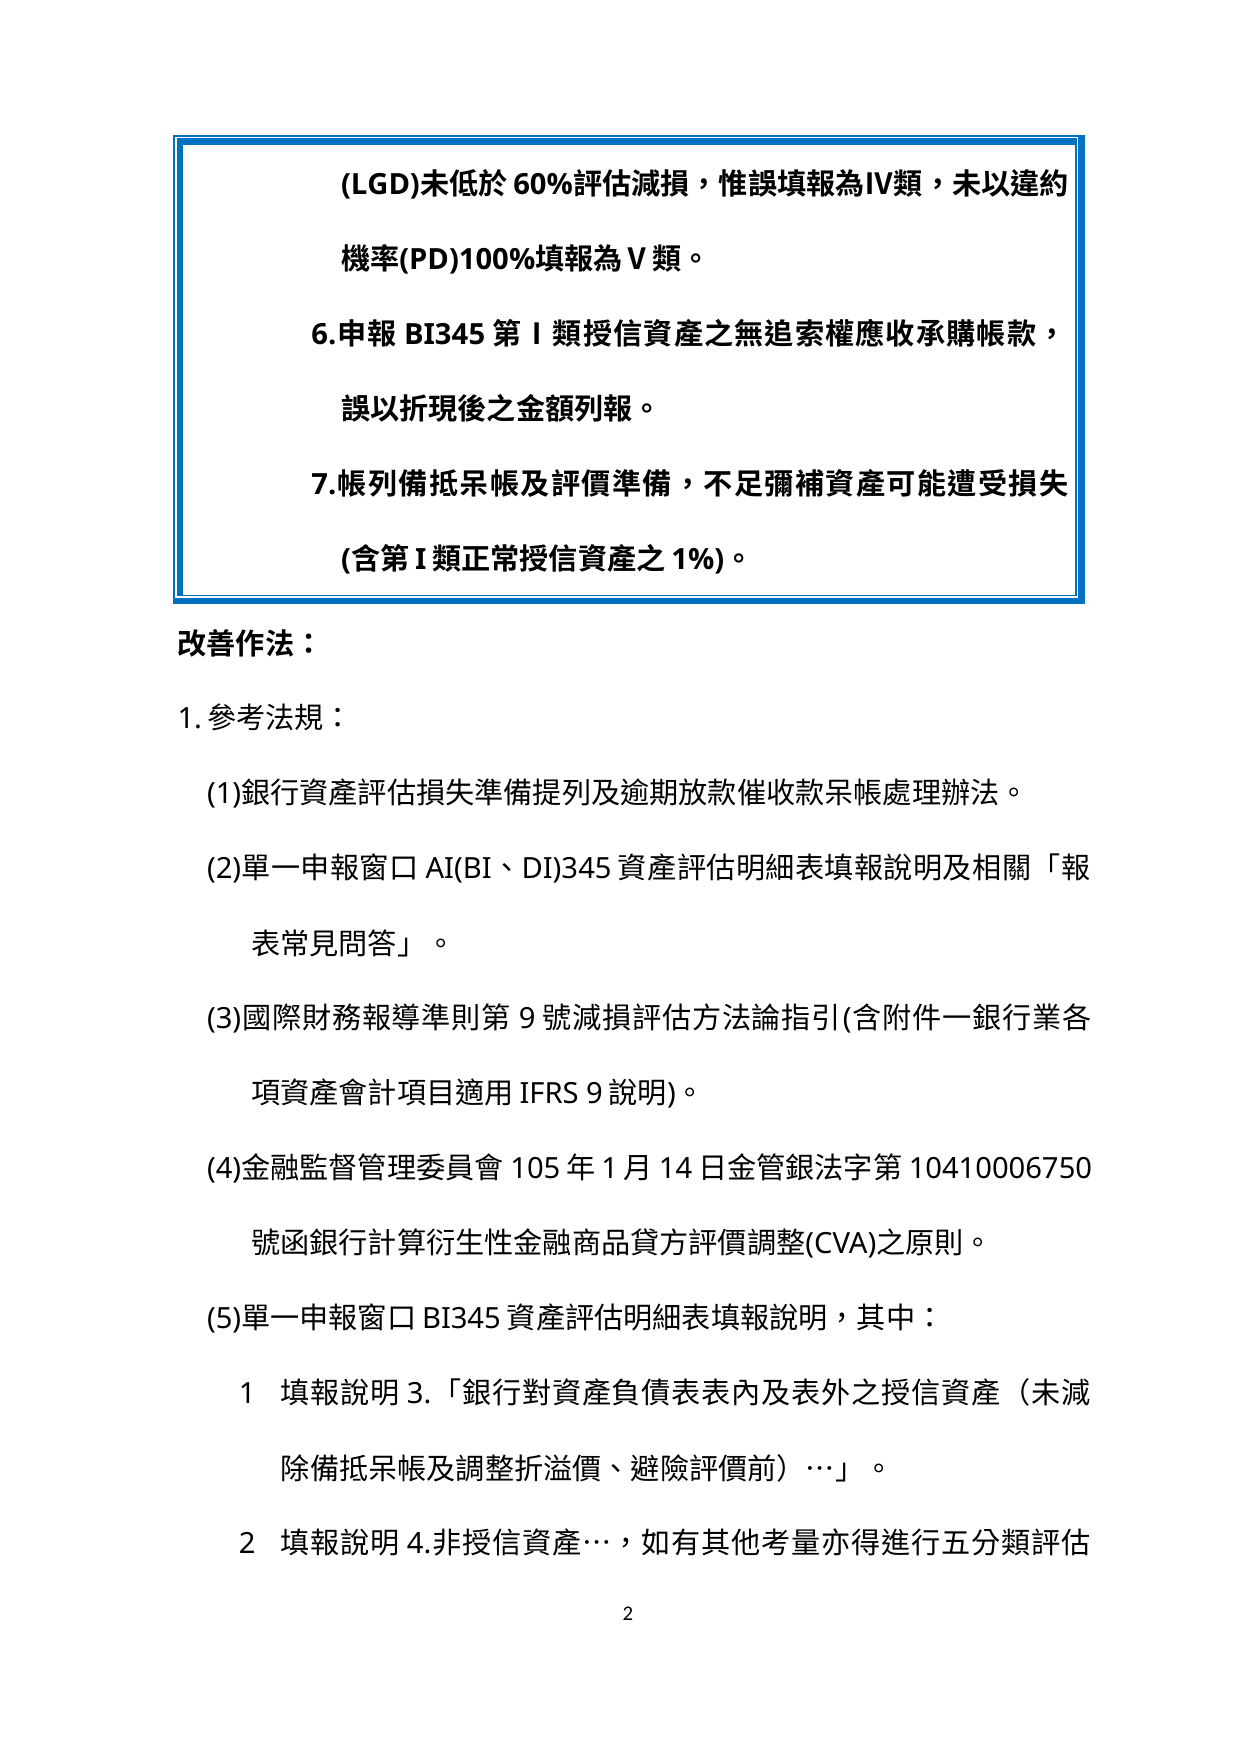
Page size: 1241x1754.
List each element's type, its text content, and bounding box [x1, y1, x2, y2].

text (5)單一申報窗口BI345資產評估明細表填報說明，其中： [207, 1279, 1092, 1354]
text (3)國際財務報導準則第9號減損評估方法論指引(含附件一銀行業各項資產會計項目適用IFRS 9說明)。 [207, 979, 1092, 1129]
text 改善作法： [177, 604, 1092, 679]
list 填報說明4.非授信資產…，如有其他考量亦得進行五分類評估 [238, 1504, 1092, 1579]
list 參考法規： [177, 679, 1092, 754]
table_header (LGD)未低於60%評估減損，惟誤填報為Ⅳ類，未以違約機率(PD)100%填報為Ⅴ類。 6.申報BI345第Ⅰ類授信資產之無追索權應收承購帳款，誤以折現後之金額列報。 7.帳列備抵呆帳及評價準備，不足彌補資產可能遭受損失(含第I類正常授信資產之1%)。 [183, 145, 1075, 594]
text (1)銀行資產評估損失準備提列及逾期放款催收款呆帳處理辦法。 [207, 754, 1092, 829]
text (4)金融監督管理委員會105年1月14日金管銀法字第10410006750號函銀行計算衍生性金融商品貸方評價調整(CVA)之原則。 [207, 1129, 1092, 1279]
text (2)單一申報窗口AI(BI、DI)345資產評估明細表填報說明及相關「報表常見問答」。 [207, 829, 1092, 979]
list 填報說明3.「銀行對資產負債表表內及表外之授信資產（未減除備抵呆帳及調整折溢價、避險評價前）…」。 [238, 1354, 1092, 1504]
